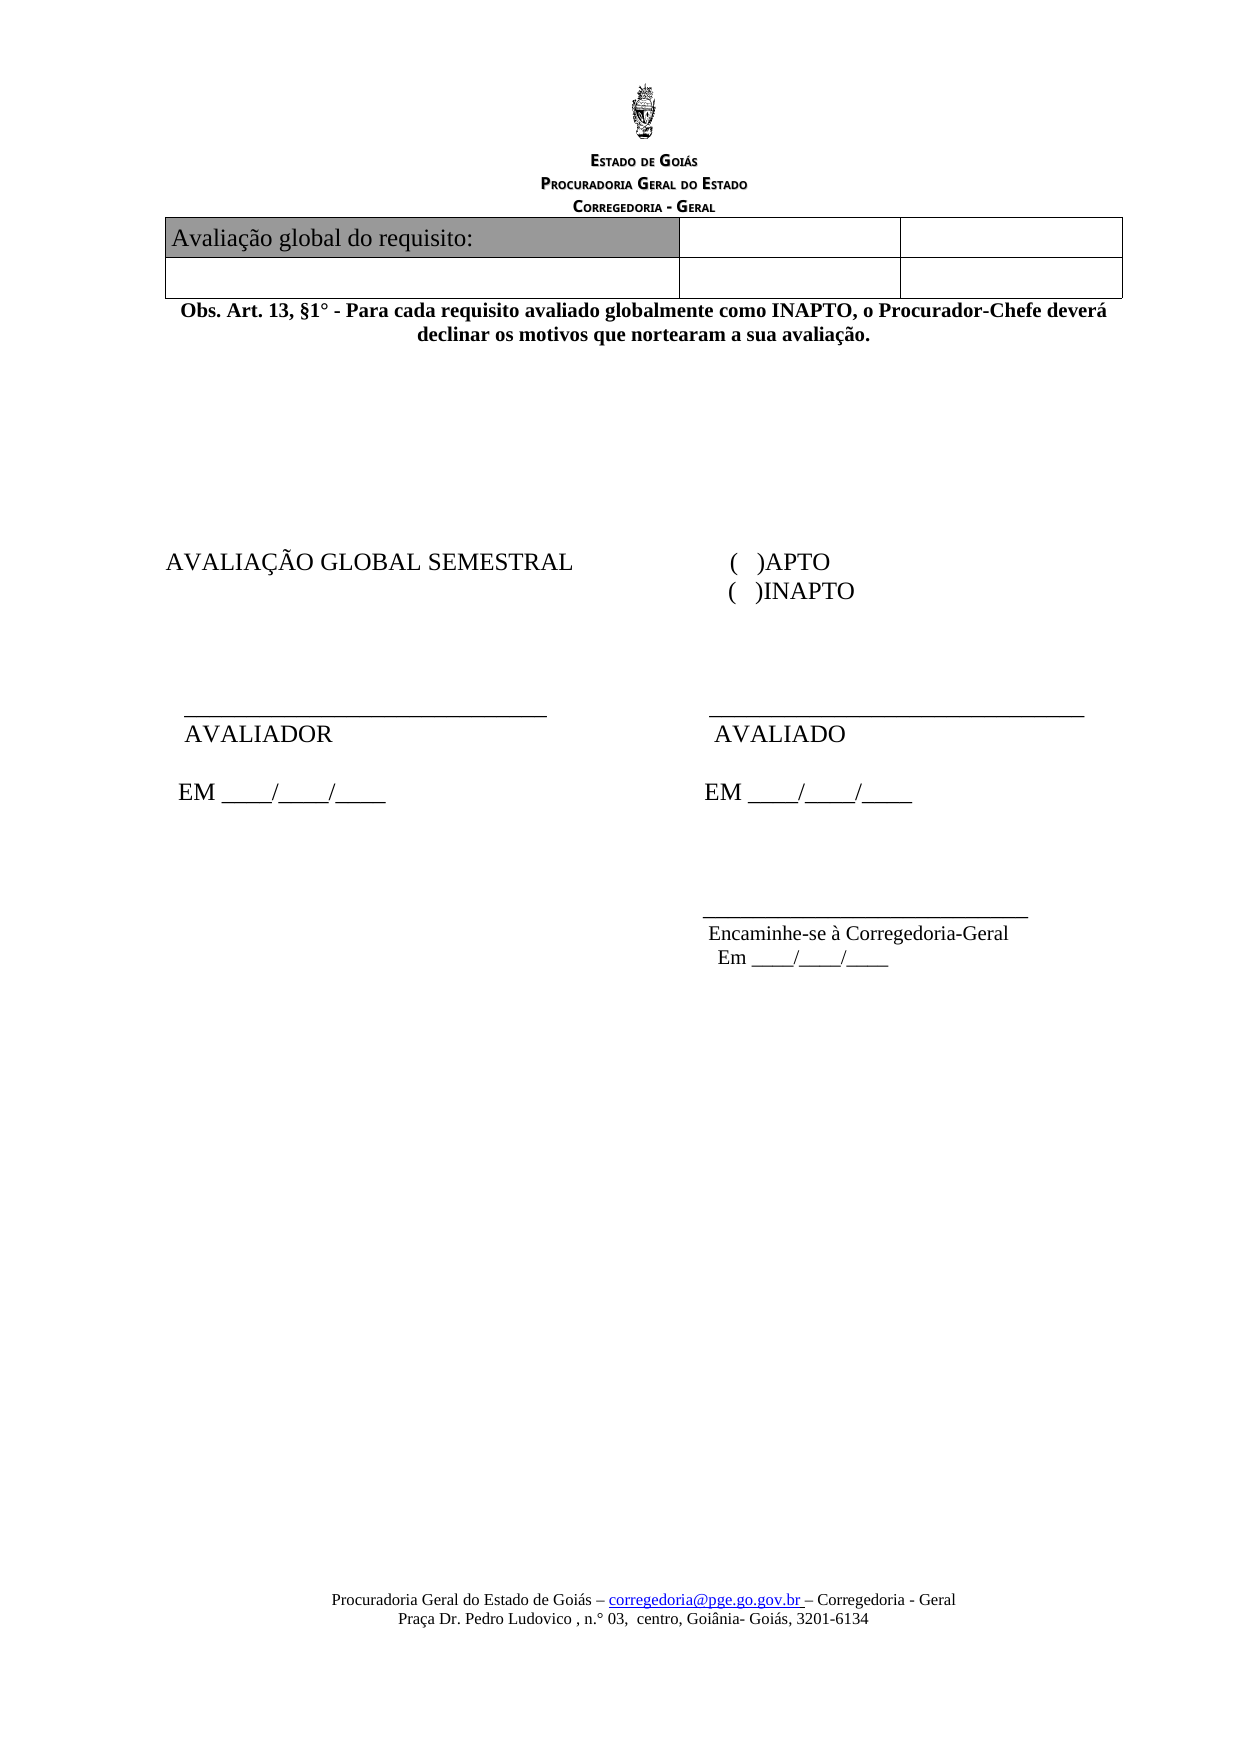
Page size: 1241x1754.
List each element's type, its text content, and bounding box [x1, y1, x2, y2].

text __________________________ [165, 892, 1122, 921]
text _____________________________ ______________________________ [165, 691, 1122, 719]
text Encaminhe-se à Corregedoria-Geral [165, 921, 1122, 945]
text EM ____/____/____ EM ____/____/____ [165, 777, 1122, 806]
table_cell [901, 218, 1122, 257]
text AVALIAÇÃO GLOBAL SEMESTRAL ( )APTO [165, 547, 1122, 576]
text Obs. Art. 13, §1° - Para cada requisito avaliado globalmente como INAPTO, o Procurador-Chefe deverá declinar os motivos que nortearam a sua avaliação. [165, 299, 1122, 346]
text ( )INAPTO [165, 576, 1122, 604]
text AVALIADOR AVALIADO [165, 719, 1122, 748]
table_cell [680, 258, 900, 297]
table_cell [680, 218, 900, 257]
text Em ____/____/____ [165, 945, 1122, 969]
table_cell [901, 258, 1122, 297]
table_cell Avaliação global do requisito: [166, 218, 679, 257]
table_cell [166, 258, 679, 297]
